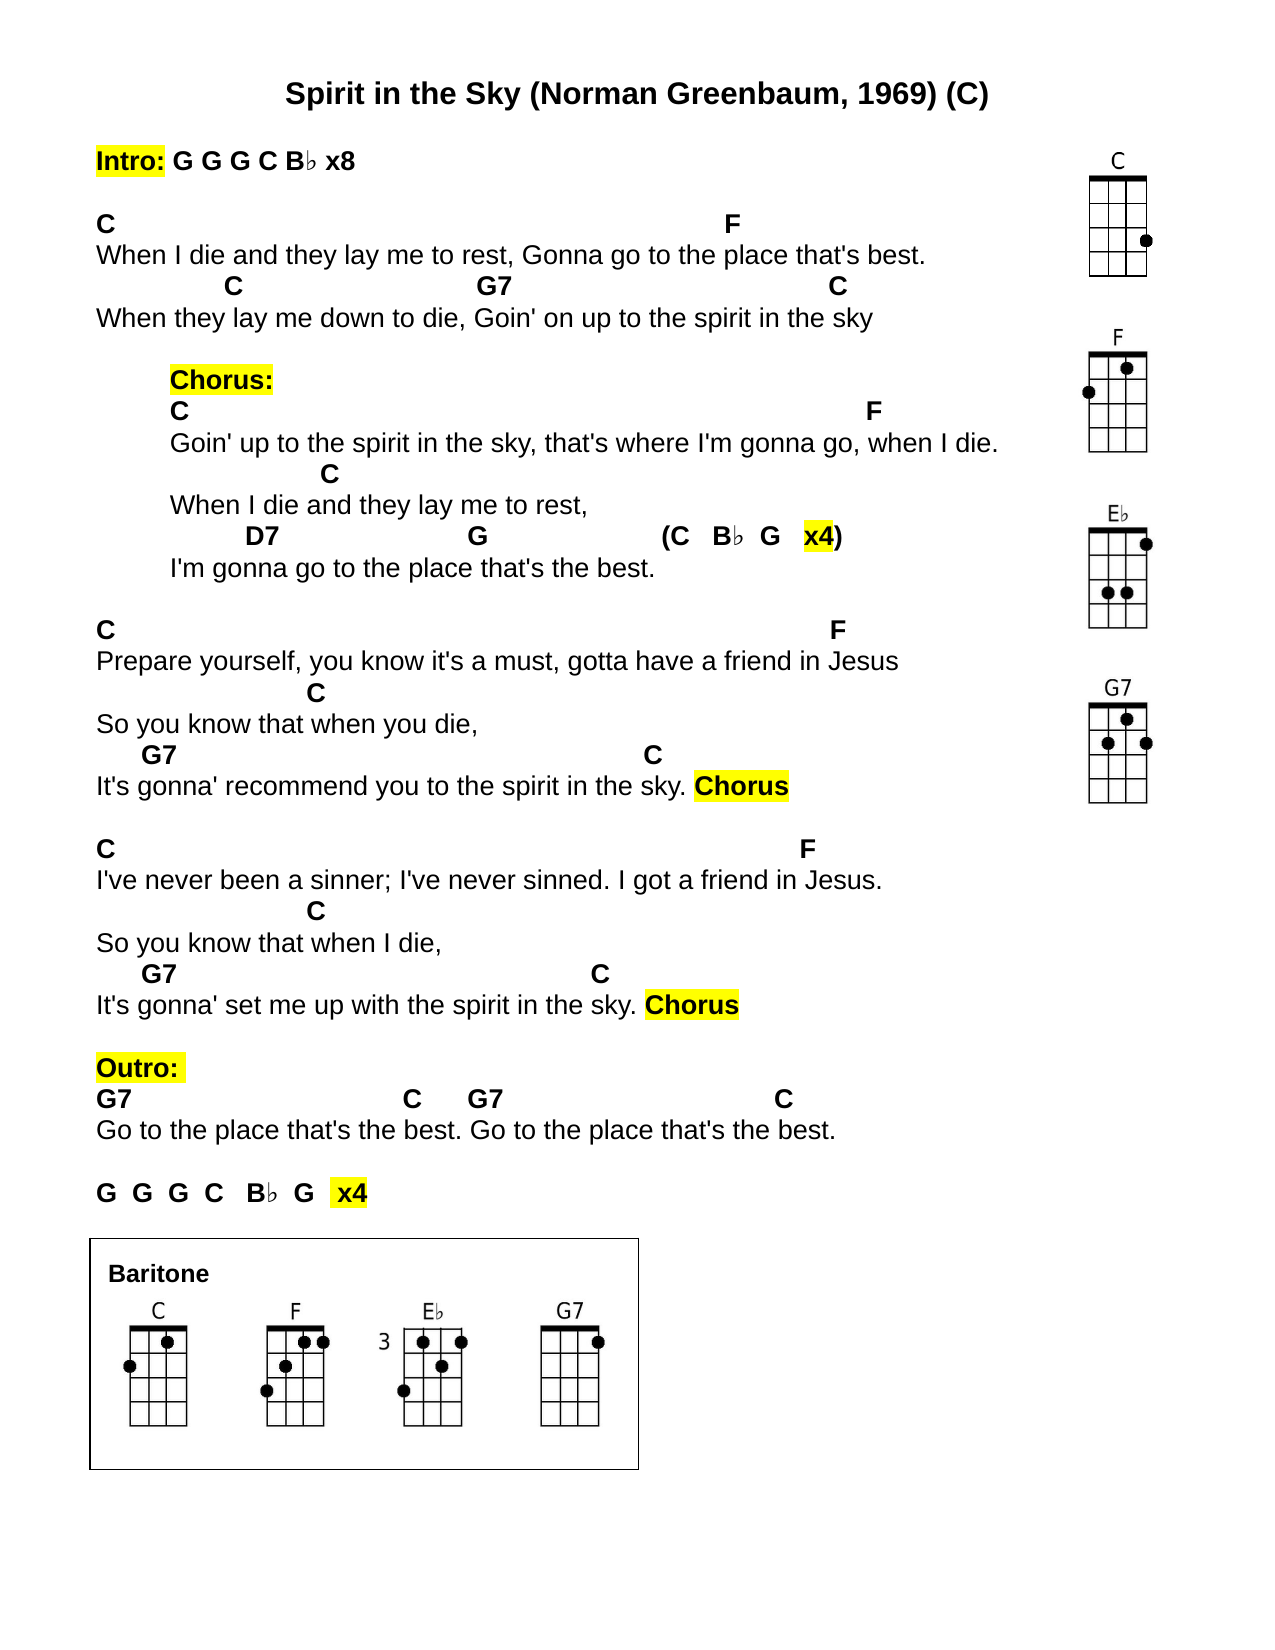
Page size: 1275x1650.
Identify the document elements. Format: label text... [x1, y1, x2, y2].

table_cell [639, 1238, 776, 1293]
table_cell [91, 1293, 227, 1469]
table_cell [1050, 495, 1185, 670]
table_cell [639, 1293, 776, 1469]
table_cell [1050, 319, 1185, 494]
picture [513, 1298, 627, 1449]
table_cell [776, 1238, 913, 1293]
table_cell [502, 1239, 638, 1293]
table_header [1050, 149, 1061, 298]
table_cell [1050, 670, 1185, 846]
table_cell Baritone [91, 1239, 227, 1293]
table_cell [1050, 846, 1185, 1238]
table_header [1174, 149, 1185, 298]
table_cell [227, 1239, 364, 1293]
table_cell [1050, 1293, 1185, 1469]
picture [1061, 148, 1174, 299]
text Spirit in the Sky (Norman Greenbaum, 1969) (C) [90, 75, 1185, 111]
table_header [1050, 140, 1185, 148]
picture [1061, 676, 1174, 826]
table_header [1050, 299, 1185, 319]
table_cell [913, 1238, 1050, 1293]
picture [102, 1298, 215, 1449]
picture [1061, 324, 1174, 475]
table_header Intro: G G G C B♭ x8 C F When I die and they lay me to rest, Gonna go to the place that's best. C G7 C When they lay me down to die, Goin' on up to the spirit in the sky Chorus: C F Goin' up to the spirit in the sky, that's where I'm gonna go, when I die. C When I die and they lay me to rest, D7 G (C B♭ G x4) I'm gonna go to the place that's the best. C F Prepare yourself, you know it's a must, gotta have a friend in Jesus C So you know that when you die, G7 C It's gonna' recommend you to the spirit in the sky. Chorus C F I've never been a sinner; I've never sinned. I got a friend in Jesus. C So you know that when I die, G7 C It's gonna' set me up with the spirit in the sky. Chorus Outro: G7 C G7 C Go to the place that's the best. Go to the place that's the best. G G G C B♭ G x4 [90, 140, 1050, 1238]
picture [1061, 500, 1174, 651]
table_cell [364, 1293, 502, 1469]
picture [239, 1298, 352, 1449]
table_cell [913, 1293, 1050, 1469]
table_cell [364, 1239, 502, 1293]
table_cell [502, 1293, 638, 1469]
picture [376, 1298, 490, 1449]
table_cell [776, 1293, 913, 1469]
table_cell [227, 1293, 364, 1469]
table_cell [1050, 1238, 1185, 1293]
